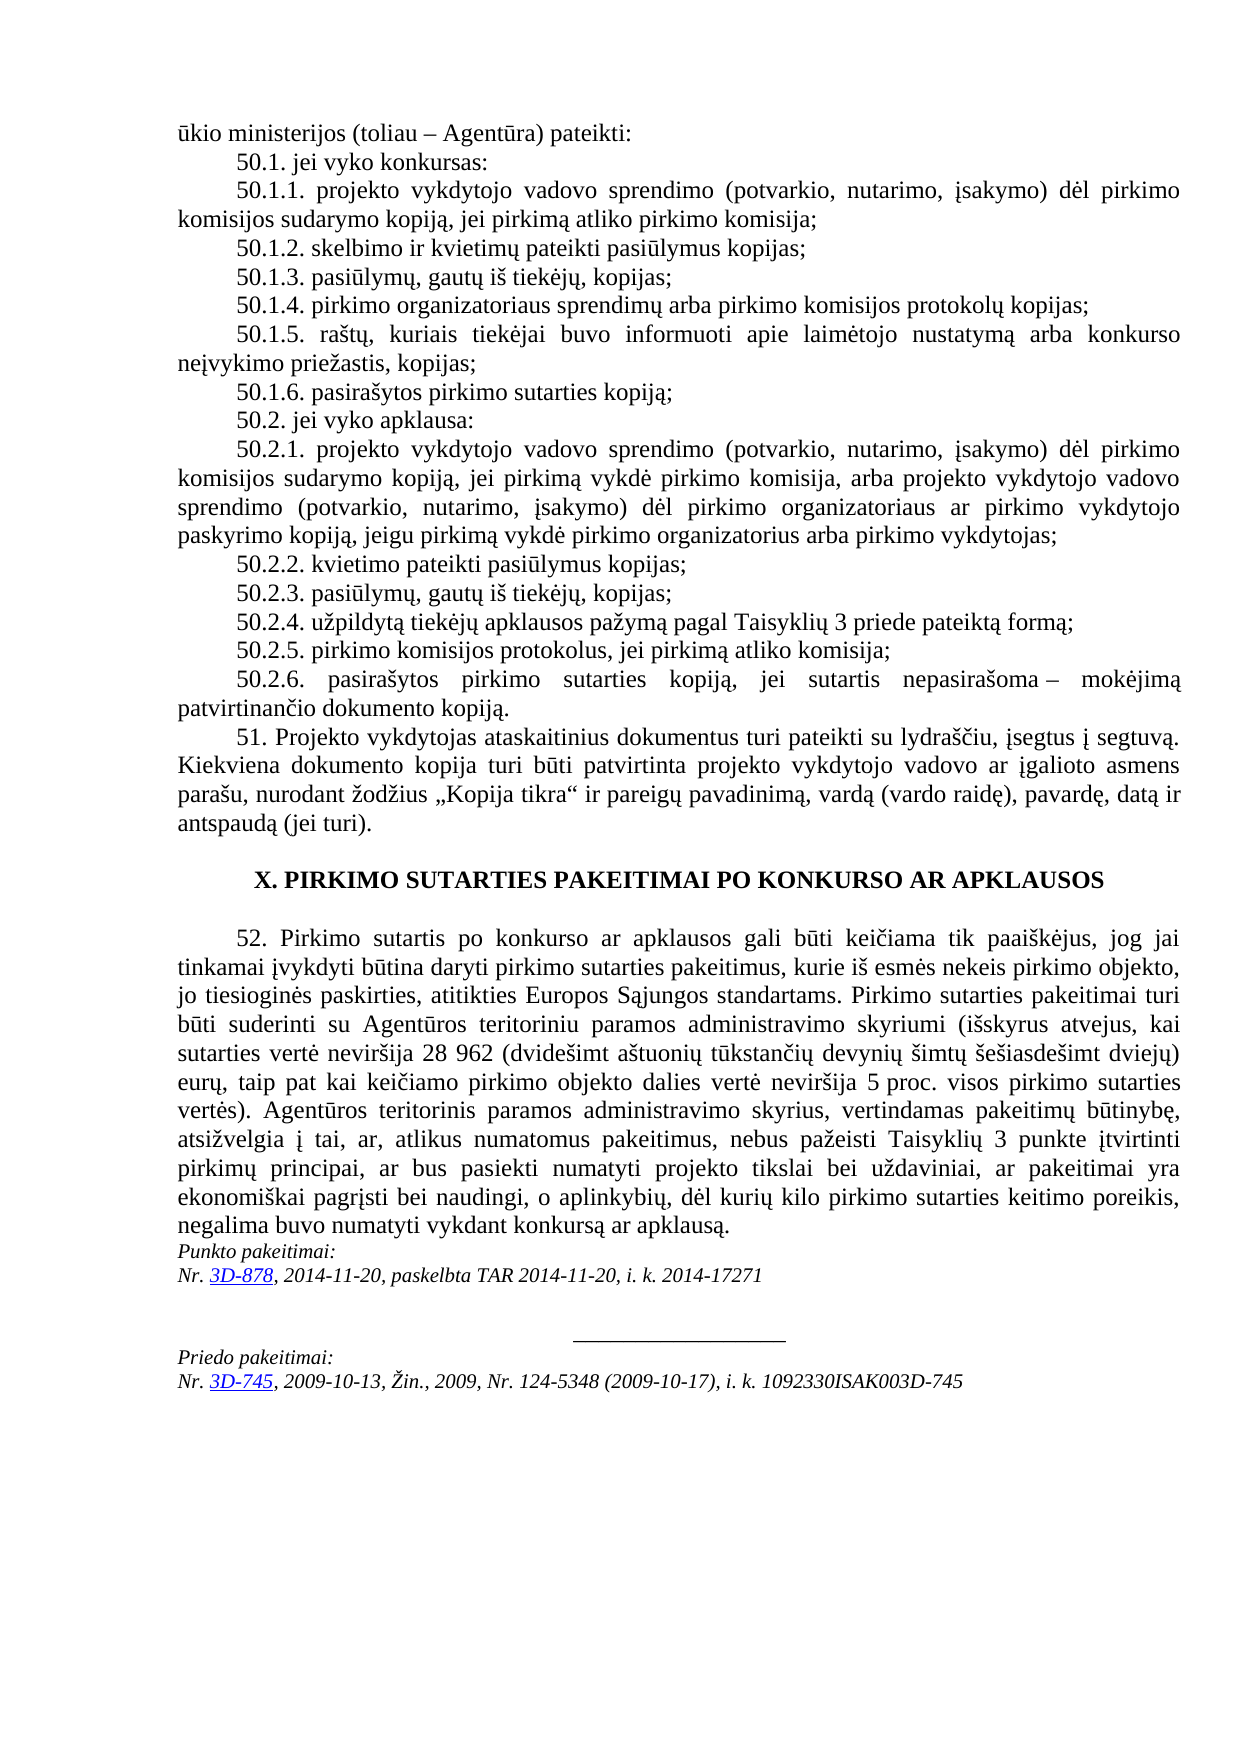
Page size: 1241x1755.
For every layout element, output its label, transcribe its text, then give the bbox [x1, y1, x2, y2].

text Priedo pakeitimai: [177, 1345, 1181, 1369]
text 50.1.4. pirkimo organizatoriaus sprendimų arba pirkimo komisijos protokolų kopijas; [177, 291, 1181, 319]
text Nr. 3D-878, 2014-11-20, paskelbta TAR 2014-11-20, i. k. 2014-17271 [177, 1263, 1181, 1287]
text ūkio ministerijos (toliau – Agentūra) pateikti: [177, 118, 1181, 147]
text 50.2. jei vyko apklausa: [177, 406, 1181, 434]
text 50.1.1. projekto vykdytojo vadovo sprendimo (potvarkio, nutarimo, įsakymo) dėl pirkimo komisijos sudarymo kopiją, jei pirkimą atliko pirkimo komisija; [177, 176, 1181, 233]
text 50.1.2. skelbimo ir kvietimų pateikti pasiūlymus kopijas; [177, 233, 1181, 262]
text 50.2.4. užpildytą tiekėjų apklausos pažymą pagal Taisyklių 3 priede pateiktą formą; [177, 607, 1181, 636]
text 50.1.3. pasiūlymų, gautų iš tiekėjų, kopijas; [177, 262, 1181, 291]
text 50.2.3. pasiūlymų, gautų iš tiekėjų, kopijas; [177, 578, 1181, 607]
text 50.2.1. projekto vykdytojo vadovo sprendimo (potvarkio, nutarimo, įsakymo) dėl pirkimo komisijos sudarymo kopiją, jei pirkimą vykdė pirkimo komisija, arba projekto vykdytojo vadovo sprendimo (potvarkio, nutarimo, įsakymo) dėl pirkimo organizatoriaus ar pirkimo vykdytojo paskyrimo kopiją, jeigu pirkimą vykdė pirkimo organizatorius arba pirkimo vykdytojas; [177, 434, 1181, 549]
text 51. Projekto vykdytojas ataskaitinius dokumentus turi pateikti su lydraščiu, įsegtus į segtuvą. Kiekviena dokumento kopija turi būti patvirtinta projekto vykdytojo vadovo ar įgalioto asmens parašu, nurodant žodžius „Kopija tikra“ ir pareigų pavadinimą, vardą (vardo raidę), pavardę, datą ir antspaudą (jei turi). [177, 722, 1181, 837]
text _________________ [177, 1316, 1181, 1345]
text 50.1.6. pasirašytos pirkimo sutarties kopiją; [177, 377, 1181, 406]
text 50.1. jei vyko konkursas: [177, 147, 1181, 176]
text 50.2.5. pirkimo komisijos protokolus, jei pirkimą atliko komisija; [177, 636, 1181, 664]
text 50.1.5. raštų, kuriais tiekėjai buvo informuoti apie laimėtojo nustatymą arba konkurso neįvykimo priežastis, kopijas; [177, 319, 1181, 377]
text X. PIRKIMO SUTARTIES PAKEITIMAI PO KONKURSO AR APKLAUSOS [177, 866, 1181, 894]
text 52. Pirkimo sutartis po konkurso ar apklausos gali būti keičiama tik paaiškėjus, jog jai tinkamai įvykdyti būtina daryti pirkimo sutarties pakeitimus, kurie iš esmės nekeis pirkimo objekto, jo tiesioginės paskirties, atitikties Europos Sąjungos standartams. Pirkimo sutarties pakeitimai turi būti suderinti su Agentūros teritoriniu paramos administravimo skyriumi (išskyrus atvejus, kai sutarties vertė neviršija 28 962 (dvidešimt aštuonių tūkstančių devynių šimtų šešiasdešimt dviejų) eurų, taip pat kai keičiamo pirkimo objekto dalies vertė neviršija 5 proc. visos pirkimo sutarties vertės). Agentūros teritorinis paramos administravimo skyrius, vertindamas pakeitimų būtinybę, atsižvelgia į tai, ar, atlikus numatomus pakeitimus, nebus pažeisti Taisyklių 3 punkte įtvirtinti pirkimų principai, ar bus pasiekti numatyti projekto tikslai bei uždaviniai, ar pakeitimai yra ekonomiškai pagrįsti bei naudingi, o aplinkybių, dėl kurių kilo pirkimo sutarties keitimo poreikis, negalima buvo numatyti vykdant konkursą ar apklausą. [177, 923, 1181, 1239]
text 50.2.2. kvietimo pateikti pasiūlymus kopijas; [177, 549, 1181, 578]
text Nr. 3D-745, 2009-10-13, Žin., 2009, Nr. 124-5348 (2009-10-17), i. k. 1092330ISAK003D-745 [177, 1369, 1181, 1393]
text Punkto pakeitimai: [177, 1239, 1181, 1263]
text 50.2.6. pasirašytos pirkimo sutarties kopiją, jei sutartis nepasirašoma – mokėjimą patvirtinančio dokumento kopiją. [177, 664, 1181, 722]
